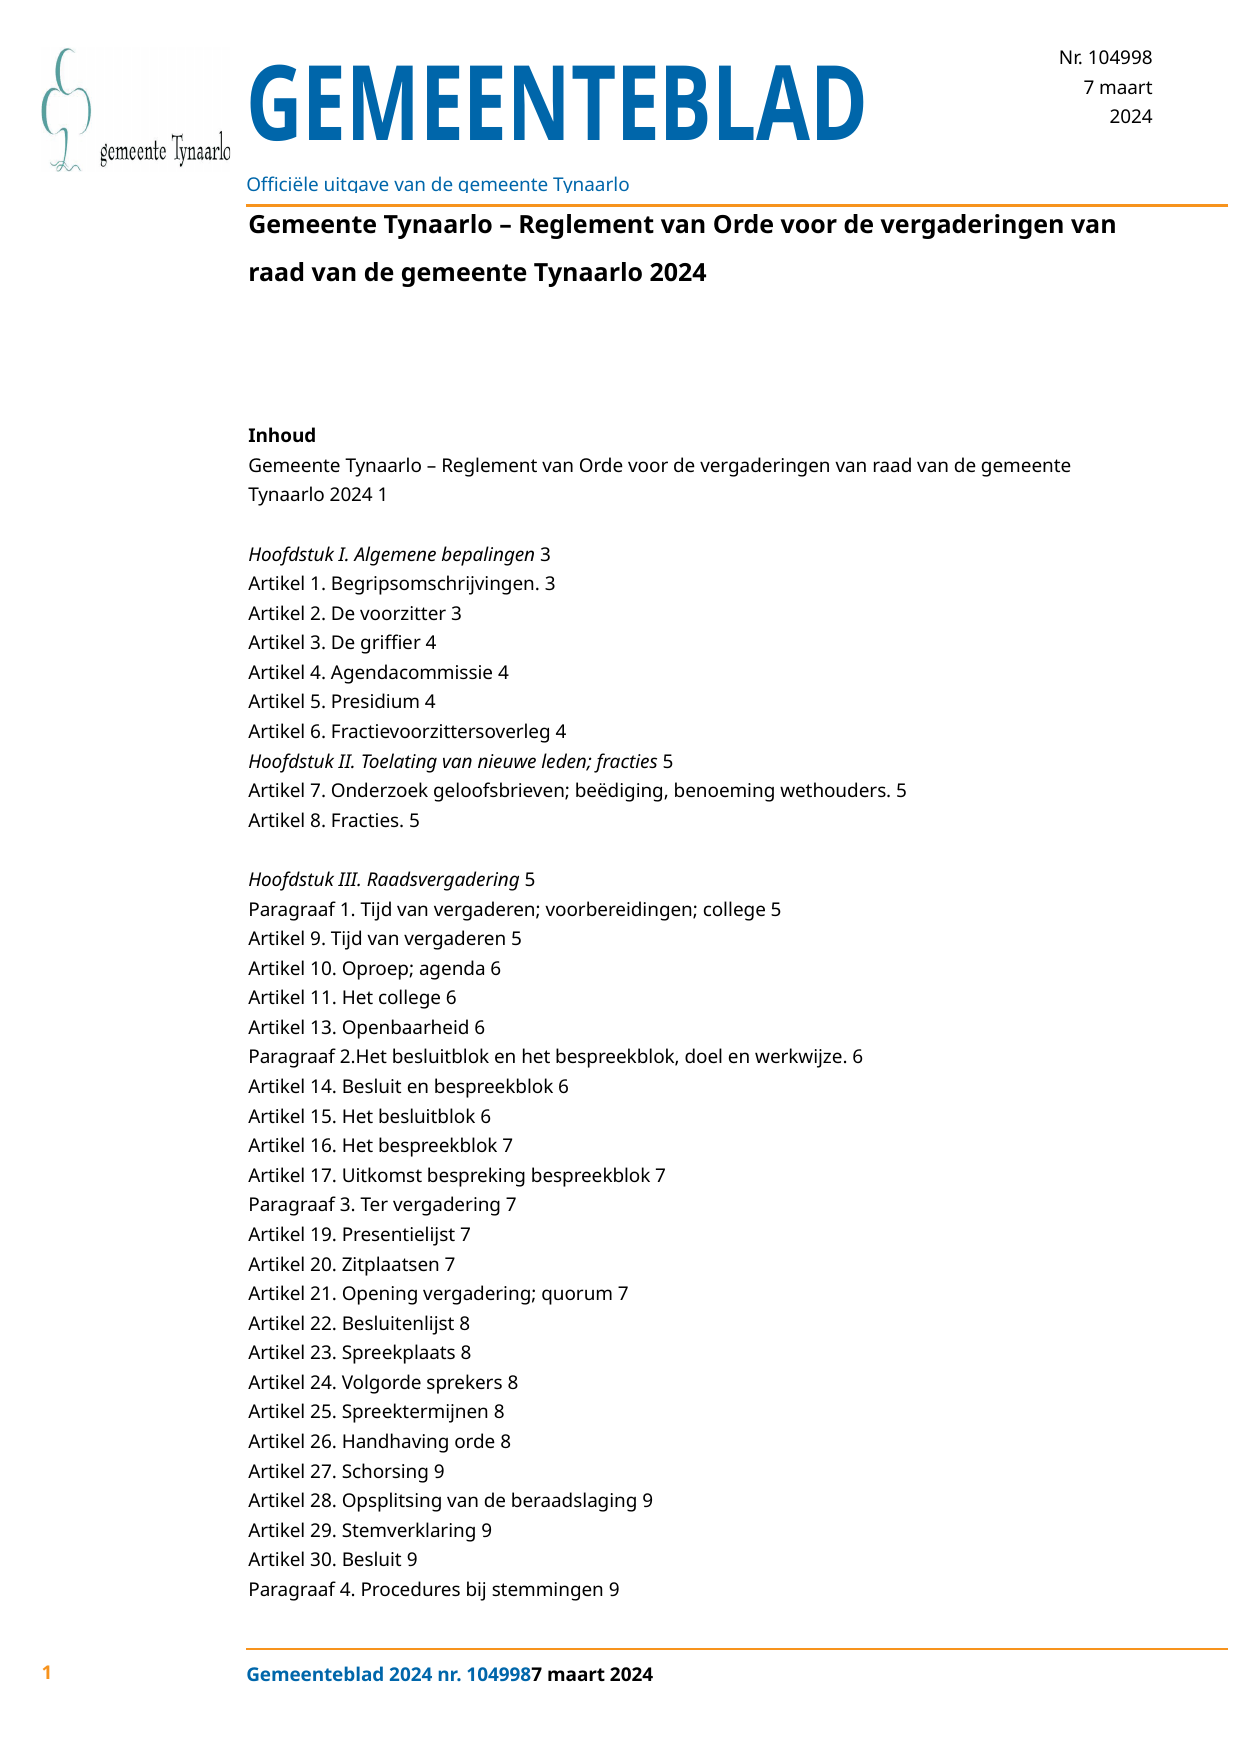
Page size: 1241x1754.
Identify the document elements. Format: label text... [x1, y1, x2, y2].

text Artikel 13. Openbaarheid 6 [248, 1014, 1152, 1040]
text Artikel 26. Handhaving orde 8 [248, 1428, 1152, 1454]
text Paragraaf 4. Procedures bij stemmingen 9 [248, 1576, 1152, 1602]
text Artikel 14. Besluit en bespreekblok 6 [248, 1073, 1152, 1099]
text Artikel 2. De voorzitter 3 [248, 600, 1152, 626]
text Artikel 6. Fractievoorzittersoverleg 4 [248, 718, 1152, 744]
text Gemeente Tynaarlo – Reglement van Orde voor de vergaderingen van raad van de gemeente Tynaarlo 2024 1 [248, 452, 1152, 507]
text Artikel 15. Het besluitblok 6 [248, 1103, 1152, 1129]
text Artikel 9. Tijd van vergaderen 5 [248, 925, 1152, 951]
text Artikel 28. Opsplitsing van de beraadslaging 9 [248, 1487, 1152, 1513]
text Artikel 22. Besluitenlijst 8 [248, 1310, 1152, 1336]
text Artikel 10. Oproep; agenda 6 [248, 955, 1152, 981]
text Artikel 25. Spreektermijnen 8 [248, 1399, 1152, 1424]
text Artikel 3. De griffier 4 [248, 629, 1152, 655]
text Artikel 11. Het college 6 [248, 984, 1152, 1010]
text Artikel 19. Presentielijst 7 [248, 1221, 1152, 1247]
text Artikel 21. Opening vergadering; quorum 7 [248, 1280, 1152, 1306]
text Artikel 17. Uitkomst bespreking bespreekblok 7 [248, 1162, 1152, 1188]
text Artikel 24. Volgorde sprekers 8 [248, 1369, 1152, 1395]
text Paragraaf 2.Het besluitblok en het bespreekblok, doel en werkwijze. 6 [248, 1044, 1152, 1069]
text Artikel 1. Begripsomschrijvingen. 3 [248, 570, 1152, 596]
text Artikel 5. Presidium 4 [248, 689, 1152, 714]
text Artikel 8. Fracties. 5 [248, 807, 1152, 833]
text Paragraaf 1. Tijd van vergaderen; voorbereidingen; college 5 [248, 896, 1152, 922]
picture [41, 47, 231, 172]
text Paragraaf 3. Ter vergadering 7 [248, 1192, 1152, 1217]
text Inhoud [248, 422, 1152, 448]
text Artikel 29. Stemverklaring 9 [248, 1517, 1152, 1543]
text Artikel 27. Schorsing 9 [248, 1458, 1152, 1484]
text Gemeente Tynaarlo – Reglement van Orde voor de vergaderingen van raad van de gemeente Tynaarlo 2024 [248, 207, 1152, 288]
text Artikel 7. Onderzoek geloofsbrieven; beëdiging, benoeming wethouders. 5 [248, 777, 1152, 803]
text Artikel 30. Besluit 9 [248, 1547, 1152, 1572]
text Artikel 23. Spreekplaats 8 [248, 1339, 1152, 1365]
text Artikel 4. Agendacommissie 4 [248, 659, 1152, 685]
text Hoofdstuk II. Toelating van nieuwe leden; fracties 5 [248, 748, 1152, 774]
text Hoofdstuk III. Raadsvergadering 5 [248, 866, 1152, 892]
text Artikel 20. Zitplaatsen 7 [248, 1251, 1152, 1277]
text Hoofdstuk I. Algemene bepalingen 3 [248, 541, 1152, 567]
text Artikel 16. Het bespreekblok 7 [248, 1132, 1152, 1158]
